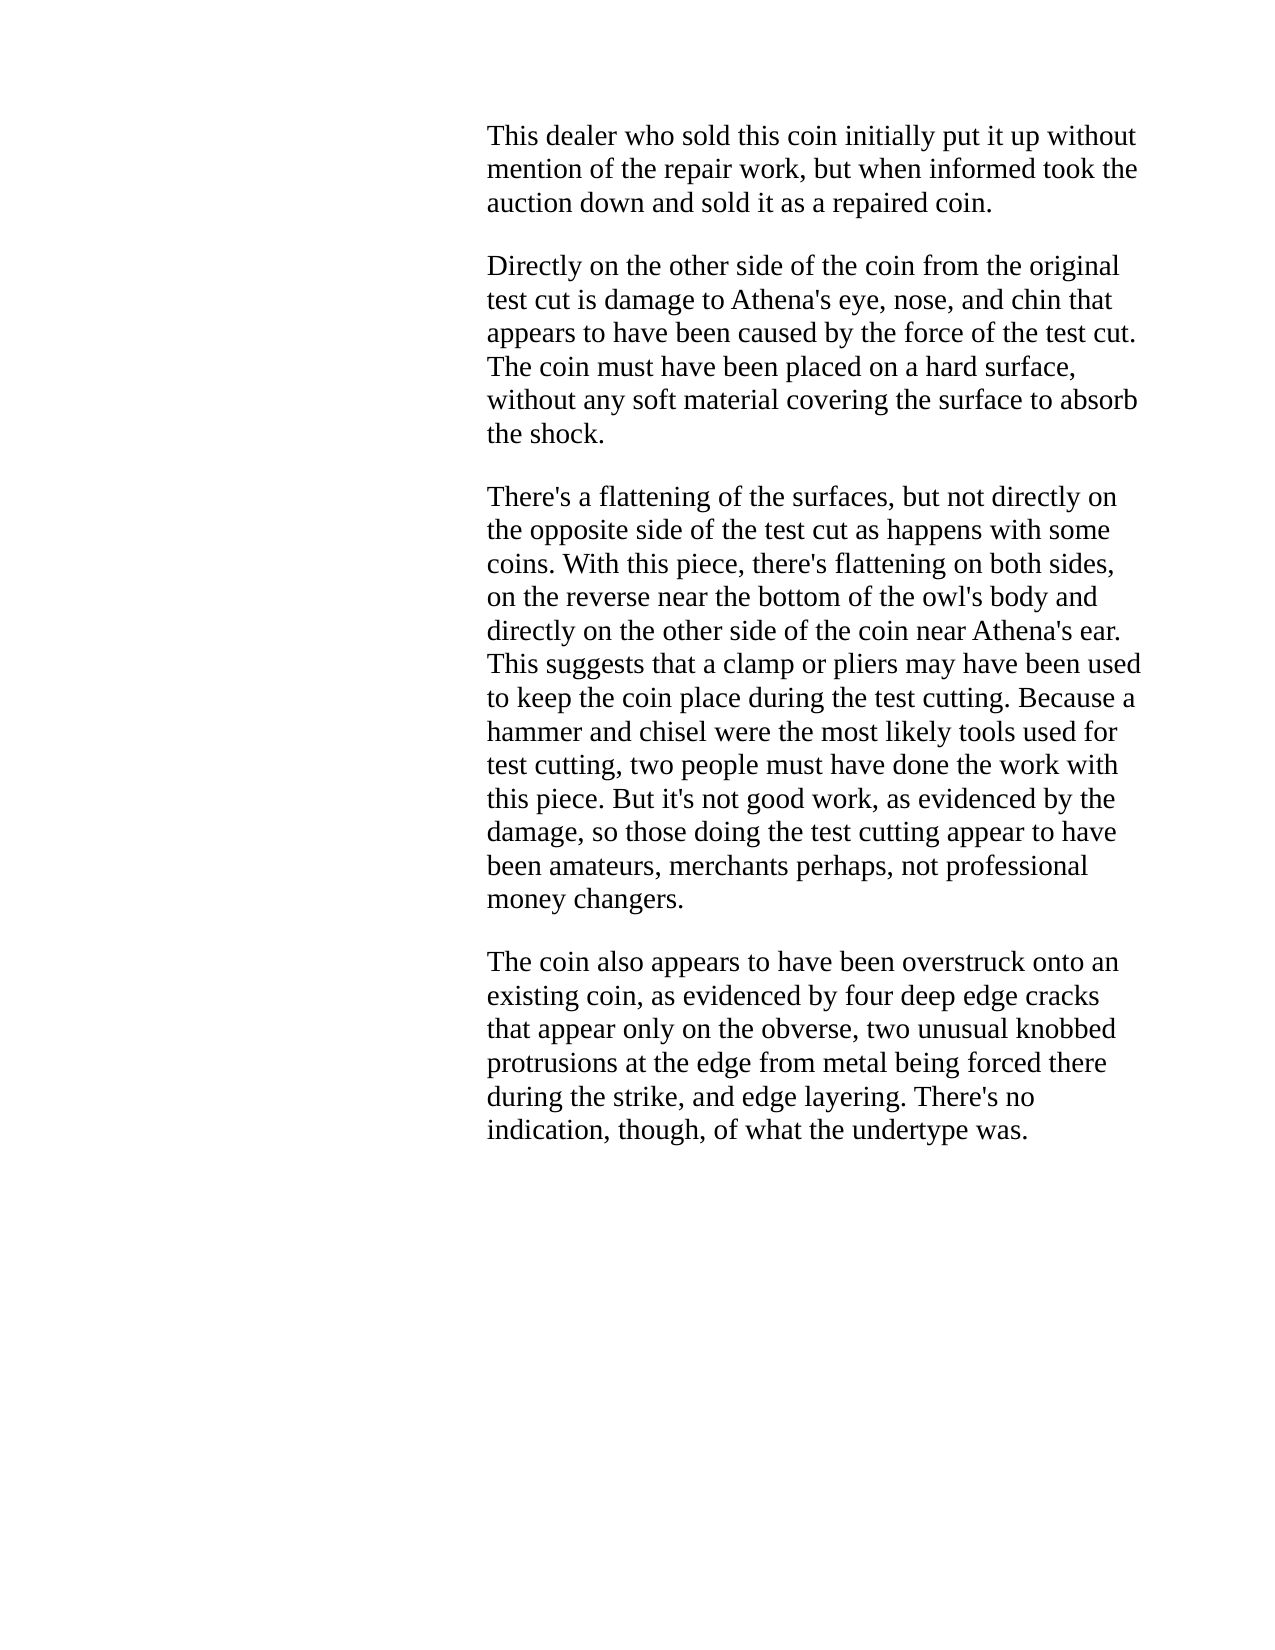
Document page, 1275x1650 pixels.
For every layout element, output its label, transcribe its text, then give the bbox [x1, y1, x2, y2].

table_cell [1150, 118, 1157, 1175]
table_cell [556, 1175, 626, 1180]
table_cell This dealer who sold this coin initially put it up without mention of the repair work, but when informed took the auction down and sold it as a repaired coin. Directly on the other side of the coin from the original test cut is damage to Athena's eye, nose, and chin that appears to have been caused by the force of the test cut. The coin must have been placed on a hard surface, without any soft material covering the surface to absorb the shock. There's a flattening of the surfaces, but not directly on the opposite side of the test cut as happens with some coins. With this piece, there's flattening on both sides, on the reverse near the bottom of the owl's body and directly on the other side of the coin near Athena's ear. This suggests that a clamp or pliers may have been used to keep the coin place during the test cutting. Because a hammer and chisel were the most likely tools used for test cutting, two people must have done the work with this piece. But it's not good work, as evidenced by the damage, so those doing the test cutting appear to have been amateurs, merchants perhaps, not professional money changers. The coin also appears to have been overstruck onto an existing coin, as evidenced by four deep edge cracks that appear only on the obverse, two unusual knobbed protrusions at the edge from metal being forced there during the strike, and edge layering. There's no indication, though, of what the undertype was. [487, 118, 1144, 1175]
table_cell [425, 1175, 487, 1180]
table_cell [487, 1175, 556, 1180]
table_cell [626, 1175, 695, 1180]
table_cell [1144, 118, 1150, 1175]
table_cell [118, 118, 424, 1175]
table_cell [425, 118, 487, 1175]
table_cell [118, 1175, 424, 1180]
table_cell [695, 1175, 1131, 1180]
